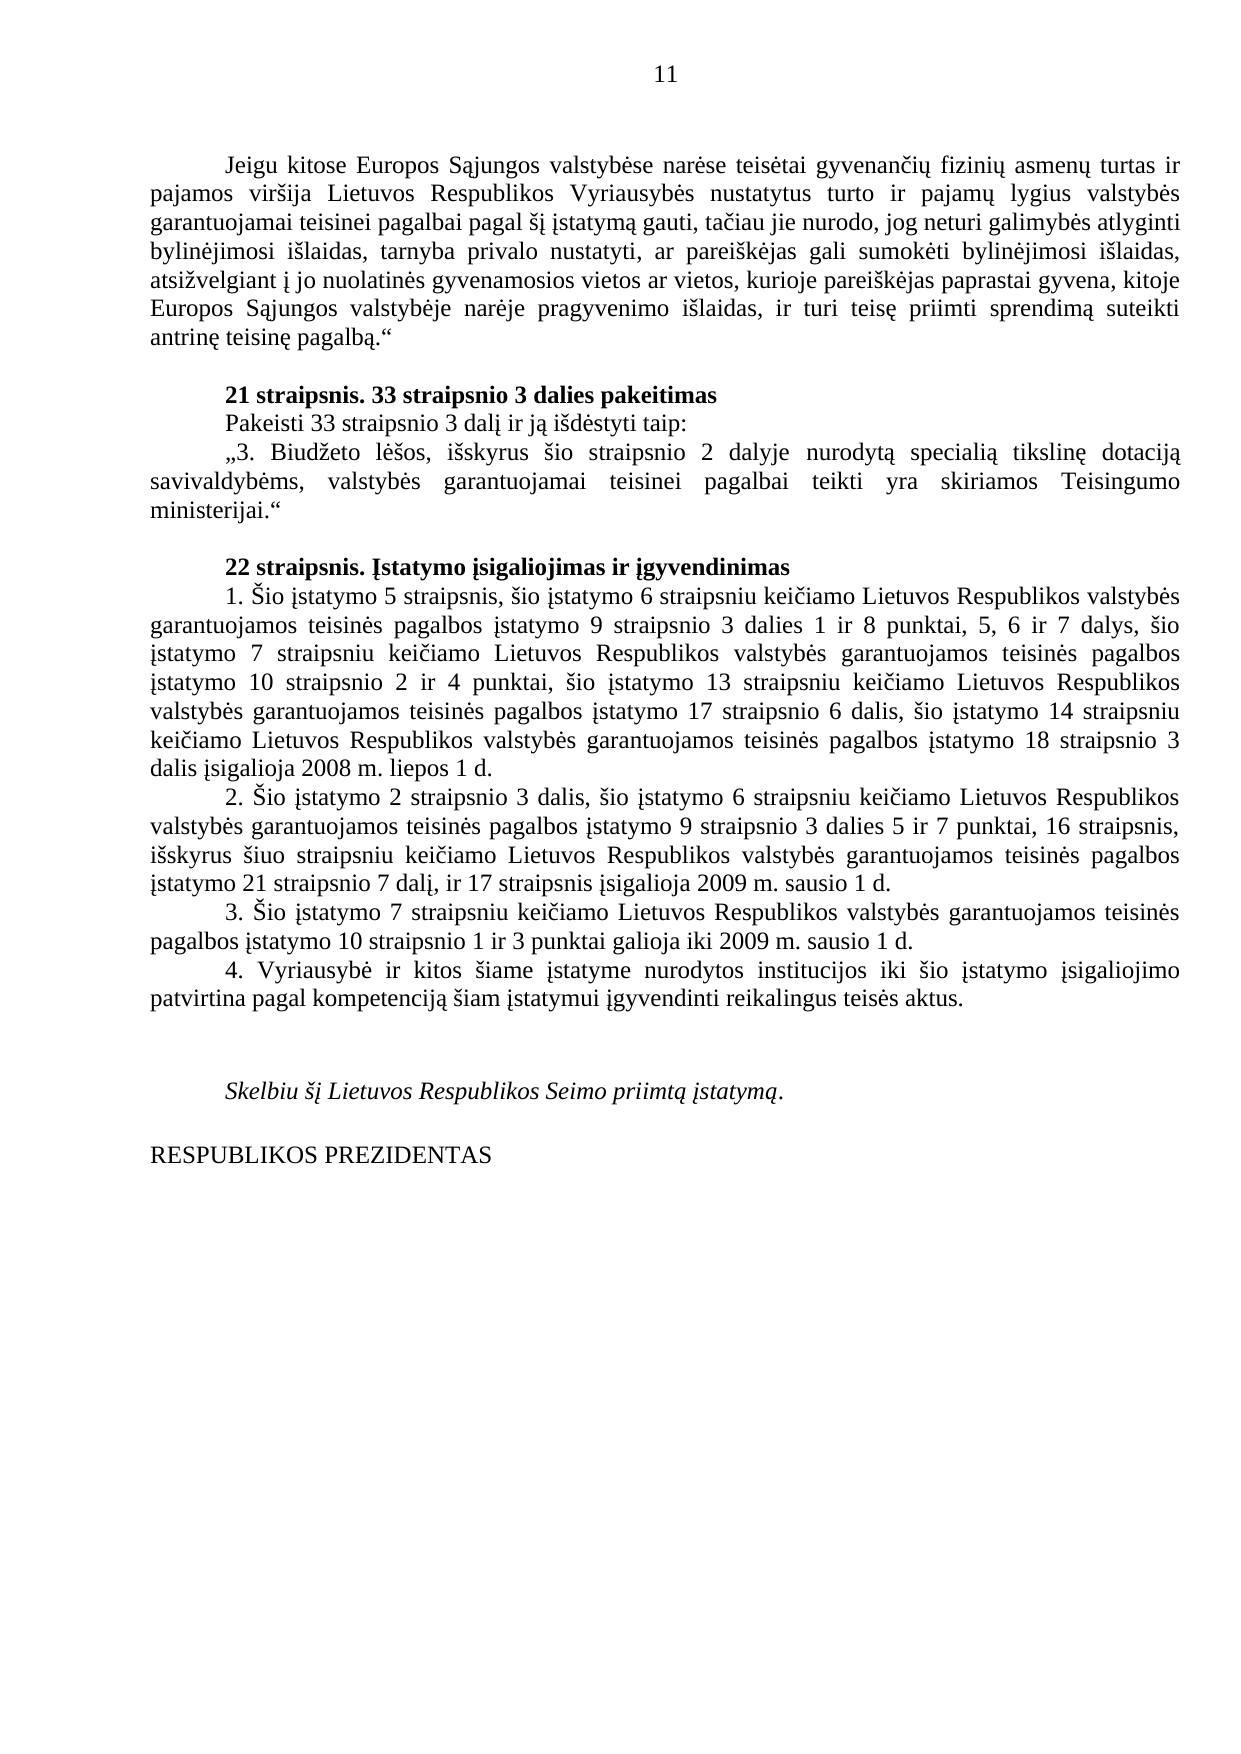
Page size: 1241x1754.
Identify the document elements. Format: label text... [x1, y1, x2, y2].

text 2. Šio įstatymo 2 straipsnio 3 dalis, šio įstatymo 6 straipsniu keičiamo Lietuvos Respublikos valstybės garantuojamos teisinės pagalbos įstatymo 9 straipsnio 3 dalies 5 ir 7 punktai, 16 straipsnis, išskyrus šiuo straipsniu keičiamo Lietuvos Respublikos valstybės garantuojamos teisinės pagalbos įstatymo 21 straipsnio 7 dalį, ir 17 straipsnis įsigalioja 2009 m. sausio 1 d. [150, 782, 1181, 897]
text 1. Šio įstatymo 5 straipsnis, šio įstatymo 6 straipsniu keičiamo Lietuvos Respublikos valstybės garantuojamos teisinės pagalbos įstatymo 9 straipsnio 3 dalies 1 ir 8 punktai, 5, 6 ir 7 dalys, šio įstatymo 7 straipsniu keičiamo Lietuvos Respublikos valstybės garantuojamos teisinės pagalbos įstatymo 10 straipsnio 2 ir 4 punktai, šio įstatymo 13 straipsniu keičiamo Lietuvos Respublikos valstybės garantuojamos teisinės pagalbos įstatymo 17 straipsnio 6 dalis, šio įstatymo 14 straipsniu keičiamo Lietuvos Respublikos valstybės garantuojamos teisinės pagalbos įstatymo 18 straipsnio 3 dalis įsigalioja 2008 m. liepos 1 d. [150, 581, 1181, 782]
text 21 straipsnis. 33 straipsnio 3 dalies pakeitimas [150, 380, 1181, 408]
text 4. Vyriausybė ir kitos šiame įstatyme nurodytos institucijos iki šio įstatymo įsigaliojimo patvirtina pagal kompetenciją šiam įstatymui įgyvendinti reikalingus teisės aktus. [150, 955, 1181, 1012]
text Skelbiu šį Lietuvos Respublikos Seimo priimtą įstatymą. [150, 1070, 1181, 1105]
text 22 straipsnis. Įstatymo įsigaliojimas ir įgyvendinimas [150, 552, 1181, 581]
text Pakeisti 33 straipsnio 3 dalį ir ją išdėstyti taip: [150, 408, 1181, 437]
text „3. Biudžeto lėšos, išskyrus šio straipsnio 2 dalyje nurodytą specialią tikslinę dotaciją savivaldybėms, valstybės garantuojamai teisinei pagalbai teikti yra skiriamos Teisingumo ministerijai.“ [150, 437, 1181, 523]
text RESPUBLIKOS PREZIDENTAS [150, 1140, 1181, 1169]
text Jeigu kitose Europos Sąjungos valstybėse narėse teisėtai gyvenančių fizinių asmenų turtas ir pajamos viršija Lietuvos Respublikos Vyriausybės nustatytus turto ir pajamų lygius valstybės garantuojamai teisinei pagalbai pagal šį įstatymą gauti, tačiau jie nurodo, jog neturi galimybės atlyginti bylinėjimosi išlaidas, tarnyba privalo nustatyti, ar pareiškėjas gali sumokėti bylinėjimosi išlaidas, atsižvelgiant į jo nuolatinės gyvenamosios vietos ar vietos, kurioje pareiškėjas paprastai gyvena, kitoje Europos Sąjungos valstybėje narėje pragyvenimo išlaidas, ir turi teisę priimti sprendimą suteikti antrinę teisinę pagalbą.“ [150, 150, 1181, 351]
text 3. Šio įstatymo 7 straipsniu keičiamo Lietuvos Respublikos valstybės garantuojamos teisinės pagalbos įstatymo 10 straipsnio 1 ir 3 punktai galioja iki 2009 m. sausio 1 d. [150, 897, 1181, 955]
